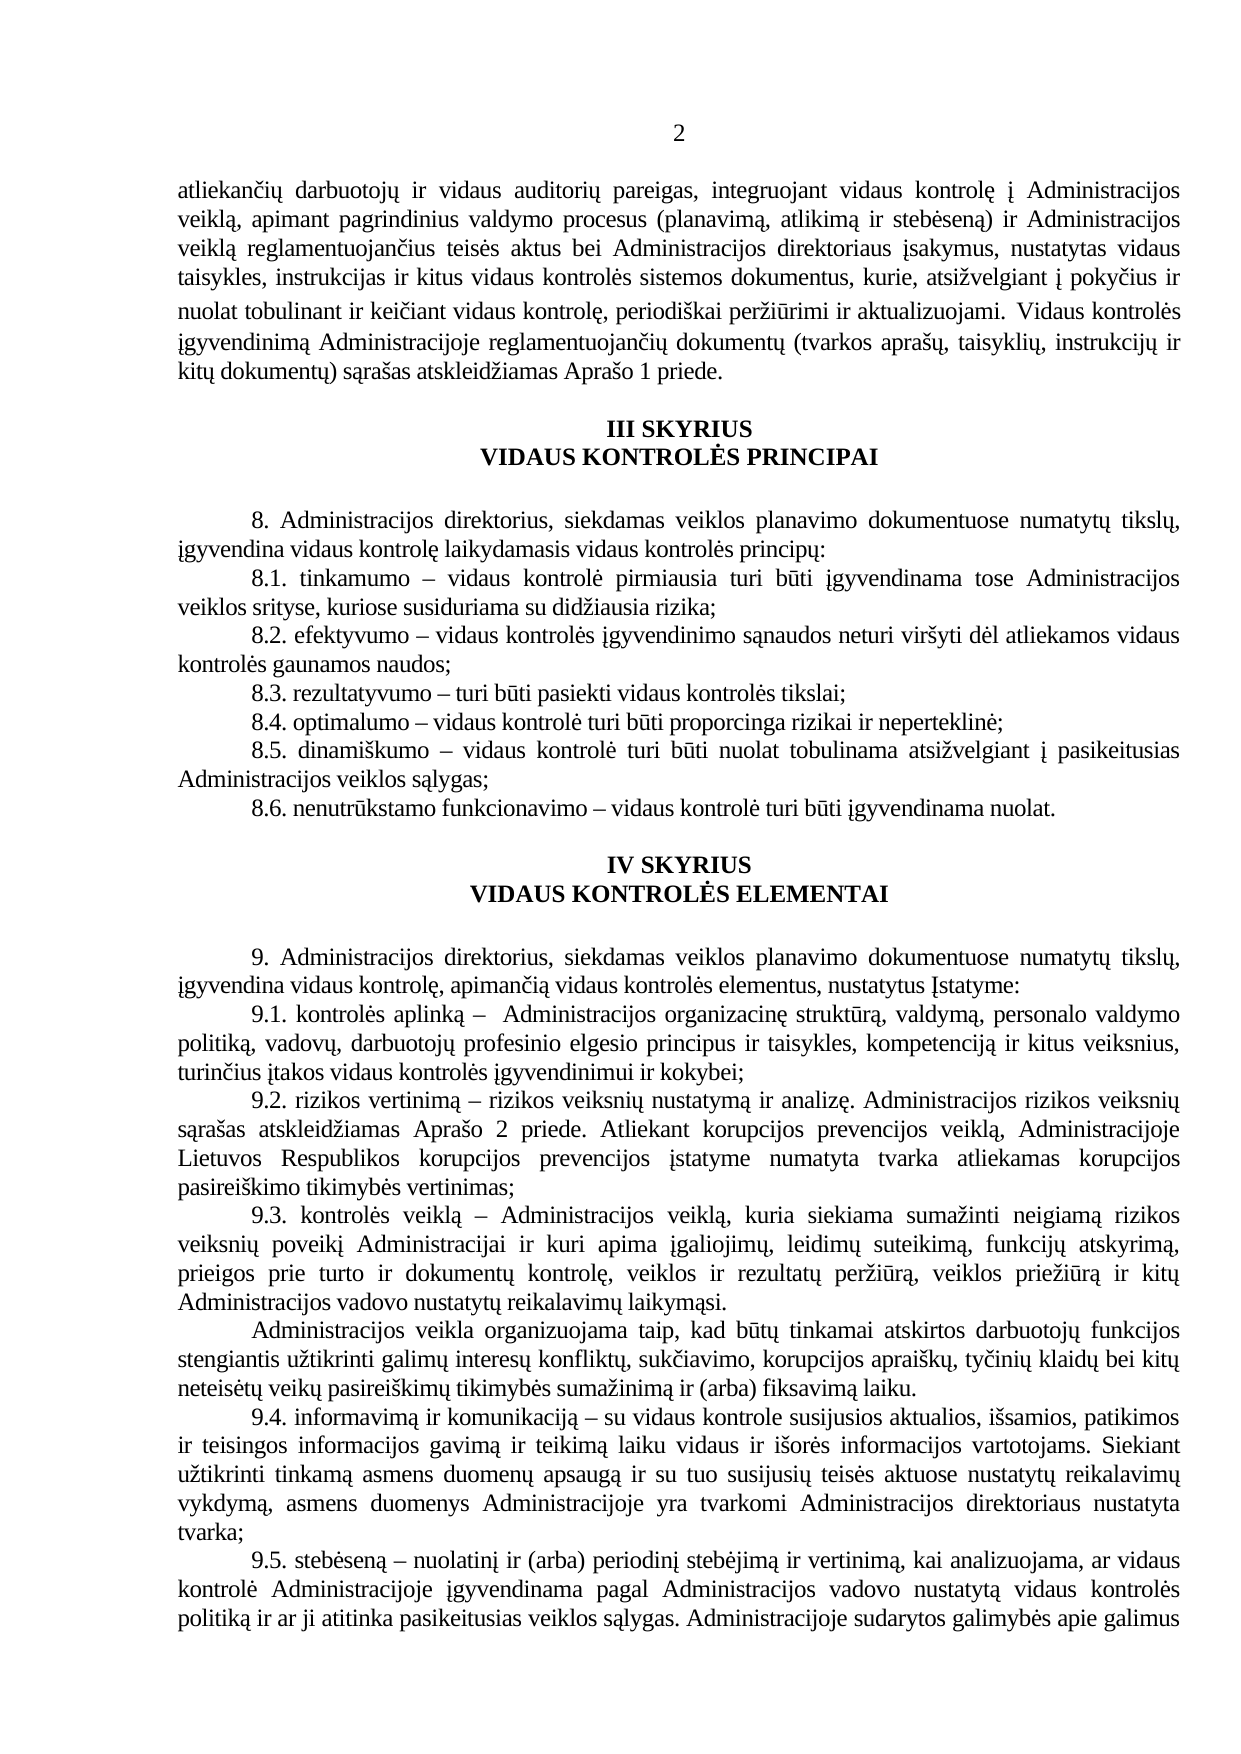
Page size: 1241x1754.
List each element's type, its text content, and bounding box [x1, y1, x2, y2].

text IV SKYRIUS [177, 850, 1181, 879]
text 9.2. rizikos vertinimą – rizikos veiksnių nustatymą ir analizę. Administracijos rizikos veiksnių sąrašas atskleidžiamas Aprašo 2 priede. Atliekant korupcijos prevencijos veiklą, Administracijoje Lietuvos Respublikos korupcijos prevencijos įstatyme numatyta tvarka atliekamas korupcijos pasireiškimo tikimybės vertinimas; [177, 1086, 1181, 1201]
text VIDAUS KONTROLĖS ELEMENTAI [177, 879, 1181, 908]
text VIDAUS KONTROLĖS PRINCIPAI [177, 442, 1181, 471]
text 8.2. efektyvumo – vidaus kontrolės įgyvendinimo sąnaudos neturi viršyti dėl atliekamos vidaus kontrolės gaunamos naudos; [177, 620, 1181, 678]
text 8.6. nenutrūkstamo funkcionavimo – vidaus kontrolė turi būti įgyvendinama nuolat. [177, 793, 1181, 822]
text 9.1. kontrolės aplinką – Administracijos organizacinę struktūrą, valdymą, personalo valdymo politiką, vadovų, darbuotojų profesinio elgesio principus ir taisykles, kompetenciją ir kitus veiksnius, turinčius įtakos vidaus kontrolės įgyvendinimui ir kokybei; [177, 999, 1181, 1086]
text 8.1. tinkamumo – vidaus kontrolė pirmiausia turi būti įgyvendinama tose Administracijos veiklos srityse, kuriose susiduriama su didžiausia rizika; [177, 563, 1181, 620]
text 8.3. rezultatyvumo – turi būti pasiekti vidaus kontrolės tikslai; [177, 678, 1181, 707]
text 9.3. kontrolės veiklą – Administracijos veiklą, kuria siekiama sumažinti neigiamą rizikos veiksnių poveikį Administracijai ir kuri apima įgaliojimų, leidimų suteikimą, funkcijų atskyrimą, prieigos prie turto ir dokumentų kontrolę, veiklos ir rezultatų peržiūrą, veiklos priežiūrą ir kitų Administracijos vadovo nustatytų reikalavimų laikymąsi. [177, 1201, 1181, 1316]
text 9.4. informavimą ir komunikaciją – su vidaus kontrole susijusios aktualios, išsamios, patikimos ir teisingos informacijos gavimą ir teikimą laiku vidaus ir išorės informacijos vartotojams. Siekiant užtikrinti tinkamą asmens duomenų apsaugą ir su tuo susijusių teisės aktuose nustatytų reikalavimų vykdymą, asmens duomenys Administracijoje yra tvarkomi Administracijos direktoriaus nustatyta tvarka; [177, 1402, 1181, 1546]
text atliekančių darbuotojų ir vidaus auditorių pareigas, integruojant vidaus kontrolę į Administracijos veiklą, apimant pagrindinius valdymo procesus (planavimą, atlikimą ir stebėseną) ir Administracijos veiklą reglamentuojančius teisės aktus bei Administracijos direktoriaus įsakymus, nustatytas vidaus taisykles, instrukcijas ir kitus vidaus kontrolės sistemos dokumentus, kurie, atsižvelgiant į pokyčius ir nuolat tobulinant ir keičiant vidaus kontrolę, periodiškai peržiūrimi ir aktualizuojami. Vidaus kontrolės įgyvendinimą Administracijoje reglamentuojančių dokumentų (tvarkos aprašų, taisyklių, instrukcijų ir kitų dokumentų) sąrašas atskleidžiamas Aprašo 1 priede. [177, 176, 1181, 385]
text 9. Administracijos direktorius, siekdamas veiklos planavimo dokumentuose numatytų tikslų, įgyvendina vidaus kontrolę, apimančią vidaus kontrolės elementus, nustatytus Įstatyme: [177, 942, 1181, 999]
text Administracijos veikla organizuojama taip, kad būtų tinkamai atskirtos darbuotojų funkcijos stengiantis užtikrinti galimų interesų konfliktų, sukčiavimo, korupcijos apraiškų, tyčinių klaidų bei kitų neteisėtų veikų pasireiškimų tikimybės sumažinimą ir (arba) fiksavimą laiku. [177, 1316, 1181, 1402]
text 8.4. optimalumo – vidaus kontrolė turi būti proporcinga rizikai ir neperteklinė; [177, 707, 1181, 735]
text 9.5. stebėseną – nuolatinį ir (arba) periodinį stebėjimą ir vertinimą, kai analizuojama, ar vidaus kontrolė Administracijoje įgyvendinama pagal Administracijos vadovo nustatytą vidaus kontrolės politiką ir ar ji atitinka pasikeitusias veiklos sąlygas. Administracijoje sudarytos galimybės apie galimus [177, 1546, 1181, 1632]
text III SKYRIUS [177, 414, 1181, 442]
text 8.5. dinamiškumo – vidaus kontrolė turi būti nuolat tobulinama atsižvelgiant į pasikeitusias Administracijos veiklos sąlygas; [177, 735, 1181, 793]
text 8. Administracijos direktorius, siekdamas veiklos planavimo dokumentuose numatytų tikslų, įgyvendina vidaus kontrolę laikydamasis vidaus kontrolės principų: [177, 505, 1181, 563]
